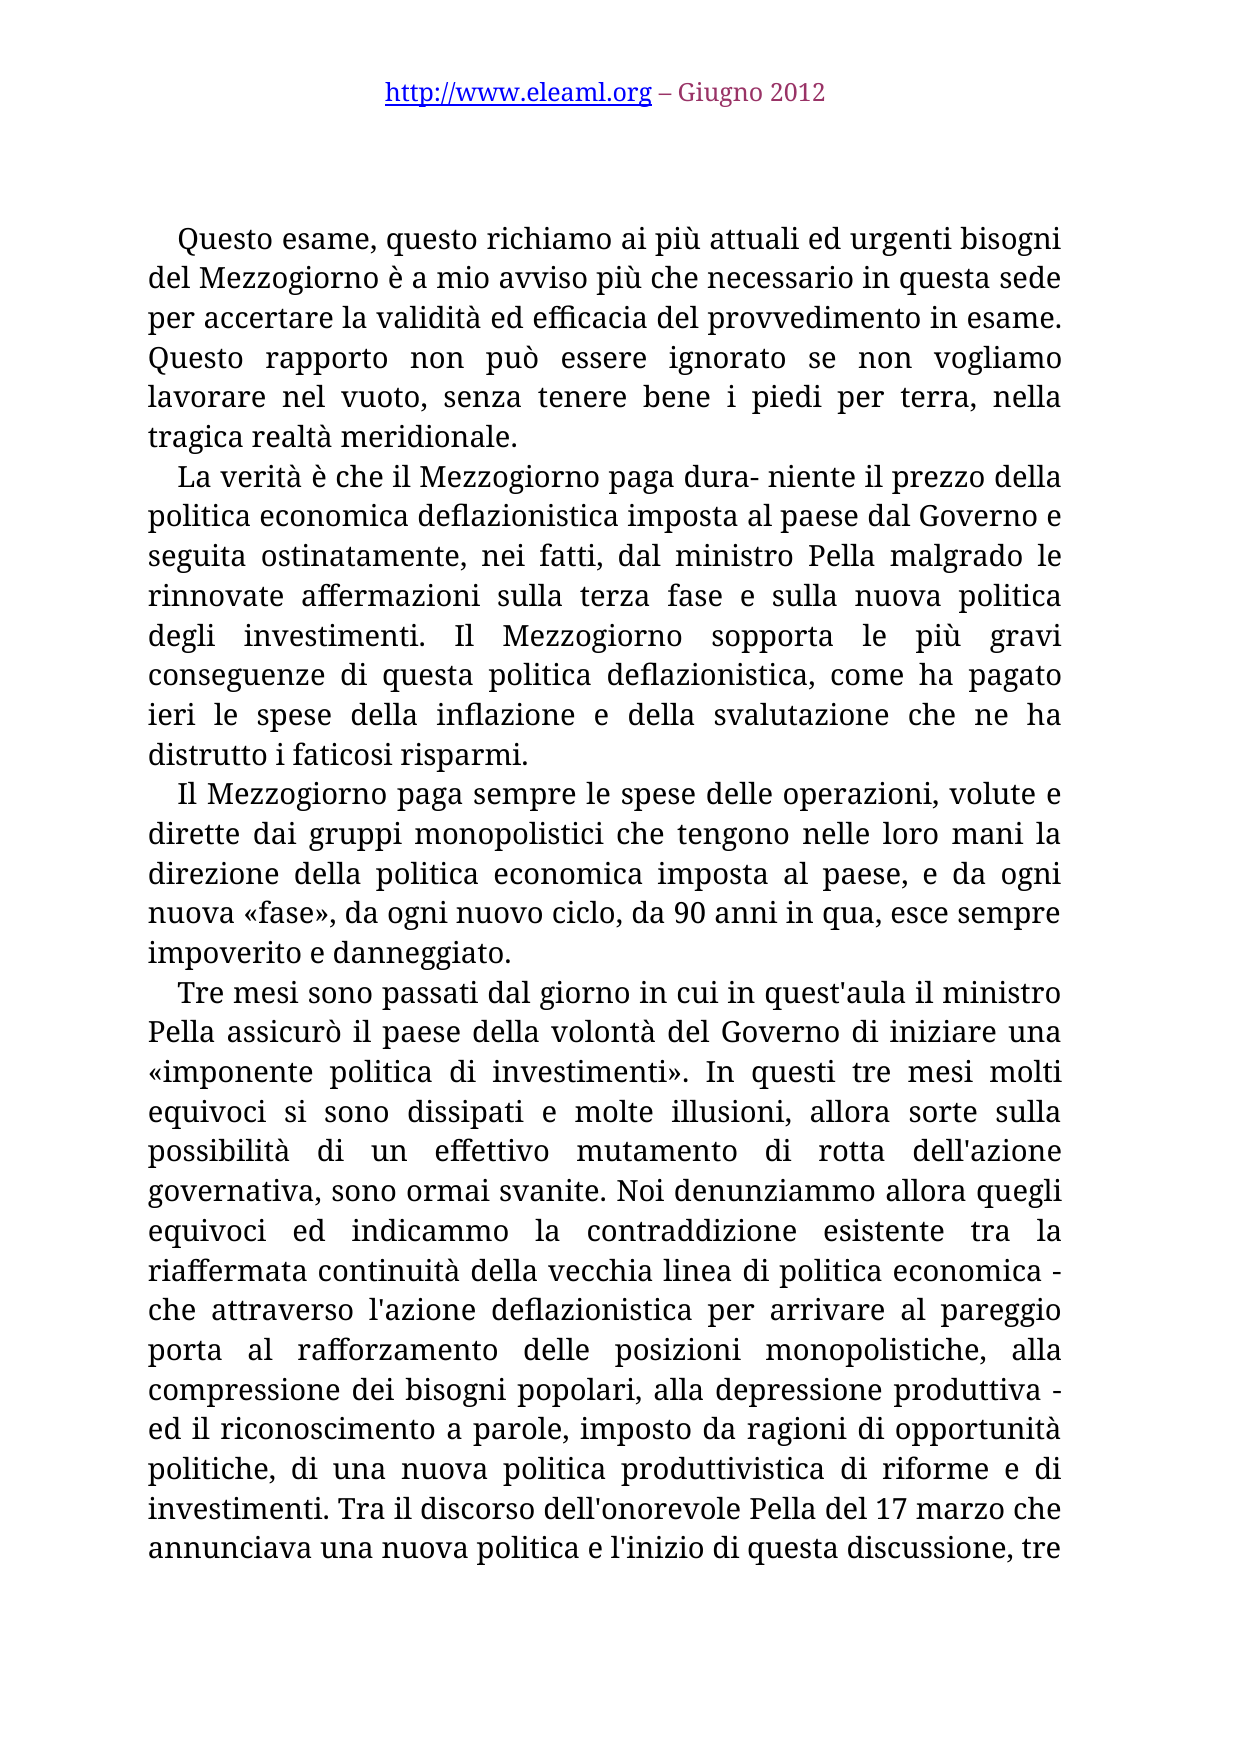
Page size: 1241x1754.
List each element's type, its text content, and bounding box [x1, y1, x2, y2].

text Questo esame, questo richiamo ai più attuali ed urgenti bisogni del Mezzogiorno è a mio avviso più che necessario in questa sede per accertare la validità ed efficacia del provvedimento in esame. Questo rapporto non può essere ignorato se non vogliamo lavorare nel vuoto, senza tenere bene i piedi per terra, nella tragica realtà meridionale. [148, 218, 1063, 456]
text La verità è che il Mezzogiorno paga dura- niente il prezzo della politica economica deflazionistica imposta al paese dal Governo e seguita ostinatamente, nei fatti, dal ministro Pella malgrado le rinnovate affermazioni sulla terza fase e sulla nuova politica degli investimenti. Il Mezzogiorno sopporta le più gravi conseguenze di questa politica deflazionistica, come ha pagato ieri le spese della inflazione e della svalutazione che ne ha distrutto i faticosi risparmi. [148, 456, 1063, 773]
text Il Mezzogiorno paga sempre le spese delle operazioni, volute e dirette dai gruppi monopolistici che tengono nelle loro mani la direzione della politica economica imposta al paese, e da ogni nuova «fase», da ogni nuovo ciclo, da 90 anni in qua, esce sempre impoverito e danneggiato. [148, 773, 1063, 972]
text Tre mesi sono passati dal giorno in cui in quest'aula il ministro Pella assicurò il paese della volontà del Governo di iniziare una «imponente politica di investimenti». In questi tre mesi molti equivoci si sono dissipati e molte illusioni, allora sorte sulla possibilità di un effettivo mutamento di rotta dell'azione governativa, sono ormai svanite. Noi denunziammo allora quegli equivoci ed indicammo la contraddizione esistente tra la riaffermata continuità della vecchia linea di politica economica - che attraverso l'azione deflazionistica per arrivare al pareggio porta al rafforzamento delle posizioni monopolistiche, alla compressione dei bisogni popolari, alla depressione produttiva - ed il riconoscimento a parole, imposto da ragioni di opportunità politiche, di una nuova politica produttivistica di riforme e di investimenti. Tra il discorso dell'onorevole Pella del 17 marzo che annunciava una nuova politica e l'inizio di questa discussione, tre [148, 972, 1063, 1567]
